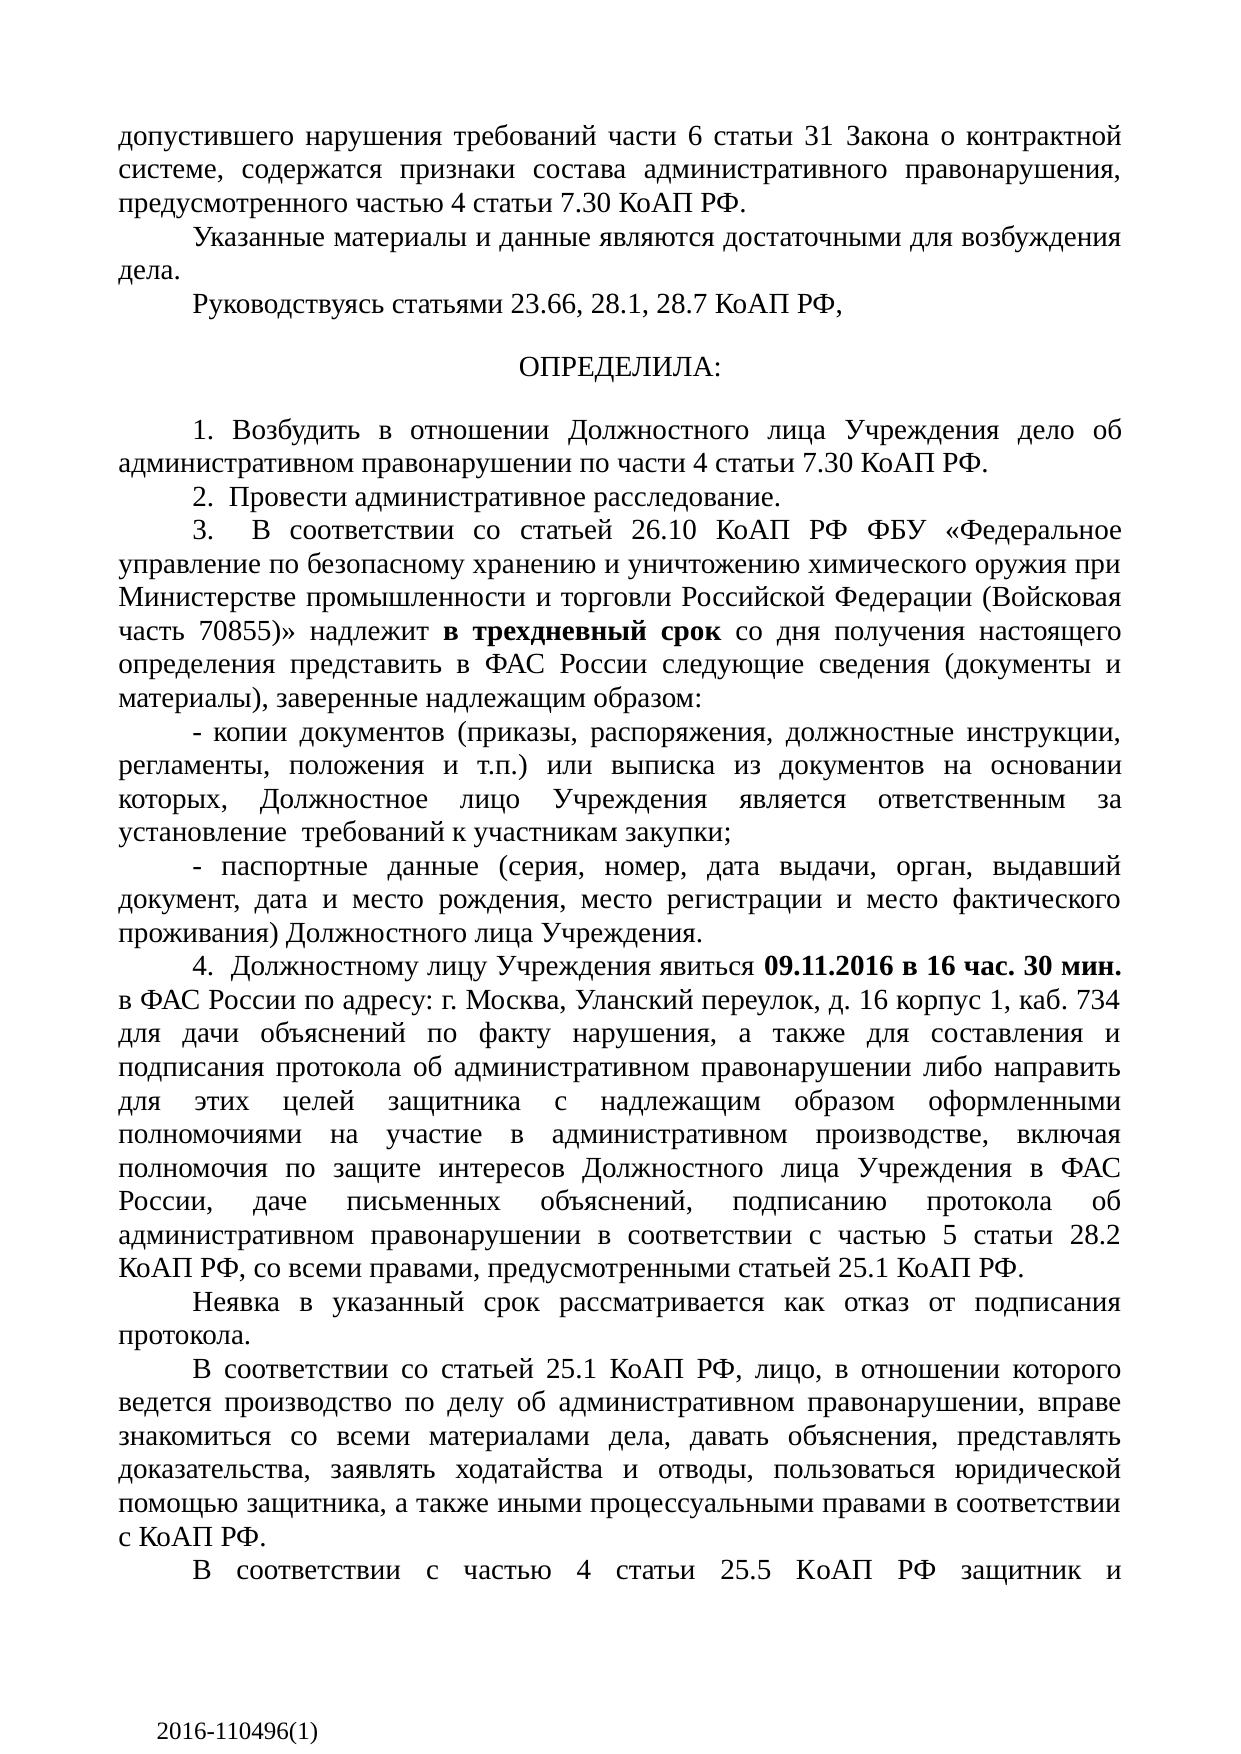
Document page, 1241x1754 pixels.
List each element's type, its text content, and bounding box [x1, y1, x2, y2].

text 2. Провести административное расследование. [118, 479, 1122, 512]
text - паспортные данные (серия, номер, дата выдачи, орган, выдавший документ, дата и место рождения, место регистрации и место фактического проживания) Должностного лица Учреждения. [118, 848, 1122, 948]
text ОПРЕДЕЛИЛА: [118, 349, 1122, 382]
text Руководствуясь статьями 23.66, 28.1, 28.7 КоАП РФ, [118, 286, 1122, 319]
text допустившего нарушения требований части 6 статьи 31 Закона о контрактной системе, содержатся признаки состава административного правонарушения, предусмотренного частью 4 статьи 7.30 КоАП РФ. [118, 118, 1122, 219]
text В соответствии с частью 4 статьи 25.5 КоАП РФ защитник и [118, 1552, 1122, 1586]
text 4. Должностному лицу Учреждения явиться 09.11.2016 в 16 час. 30 мин. в ФАС России по адресу: г. Москва, Уланский переулок, д. 16 корпус 1, каб. 734 для дачи объяснений по факту нарушения, а также для составления и подписания протокола об административном правонарушении либо направить для этих целей защитника с надлежащим образом оформленными полномочиями на участие в административном производстве, включая полномочия по защите интересов Должностного лица Учреждения в ФАС России, даче письменных объяснений, подписанию протокола об административном правонарушении в соответствии с частью 5 статьи 28.2 КоАП РФ, со всеми правами, предусмотренными статьей 25.1 КоАП РФ. [118, 948, 1122, 1284]
text Указанные материалы и данные являются достаточными для возбуждения дела. [118, 219, 1122, 286]
text 1. Возбудить в отношении Должностного лица Учреждения дело об административном правонарушении по части 4 статьи 7.30 КоАП РФ. [118, 412, 1122, 479]
text В соответствии со статьей 25.1 КоАП РФ, лицо, в отношении которого ведется производство по делу об административном правонарушении, вправе знакомиться со всеми материалами дела, давать объяснения, представлять доказательства, заявлять ходатайства и отводы, пользоваться юридической помощью защитника, а также иными процессуальными правами в соответствии с КоАП РФ. [118, 1351, 1122, 1552]
text Неявка в указанный срок рассматривается как отказ от подписания протокола. [118, 1284, 1122, 1351]
text - копии документов (приказы, распоряжения, должностные инструкции, регламенты, положения и т.п.) или выписка из документов на основании которых, Должностное лицо Учреждения является ответственным за установление требований к участникам закупки; [118, 714, 1122, 848]
text 3. В соответствии со статьей 26.10 КоАП РФ ФБУ «Федеральное управление по безопасному хранению и уничтожению химического оружия при Министерстве промышленности и торговли Российской Федерации (Войсковая часть 70855)» надлежит в трехдневный срок со дня получения настоящего определения представить в ФАС России следующие сведения (документы и материалы), заверенные надлежащим образом: [118, 512, 1122, 714]
